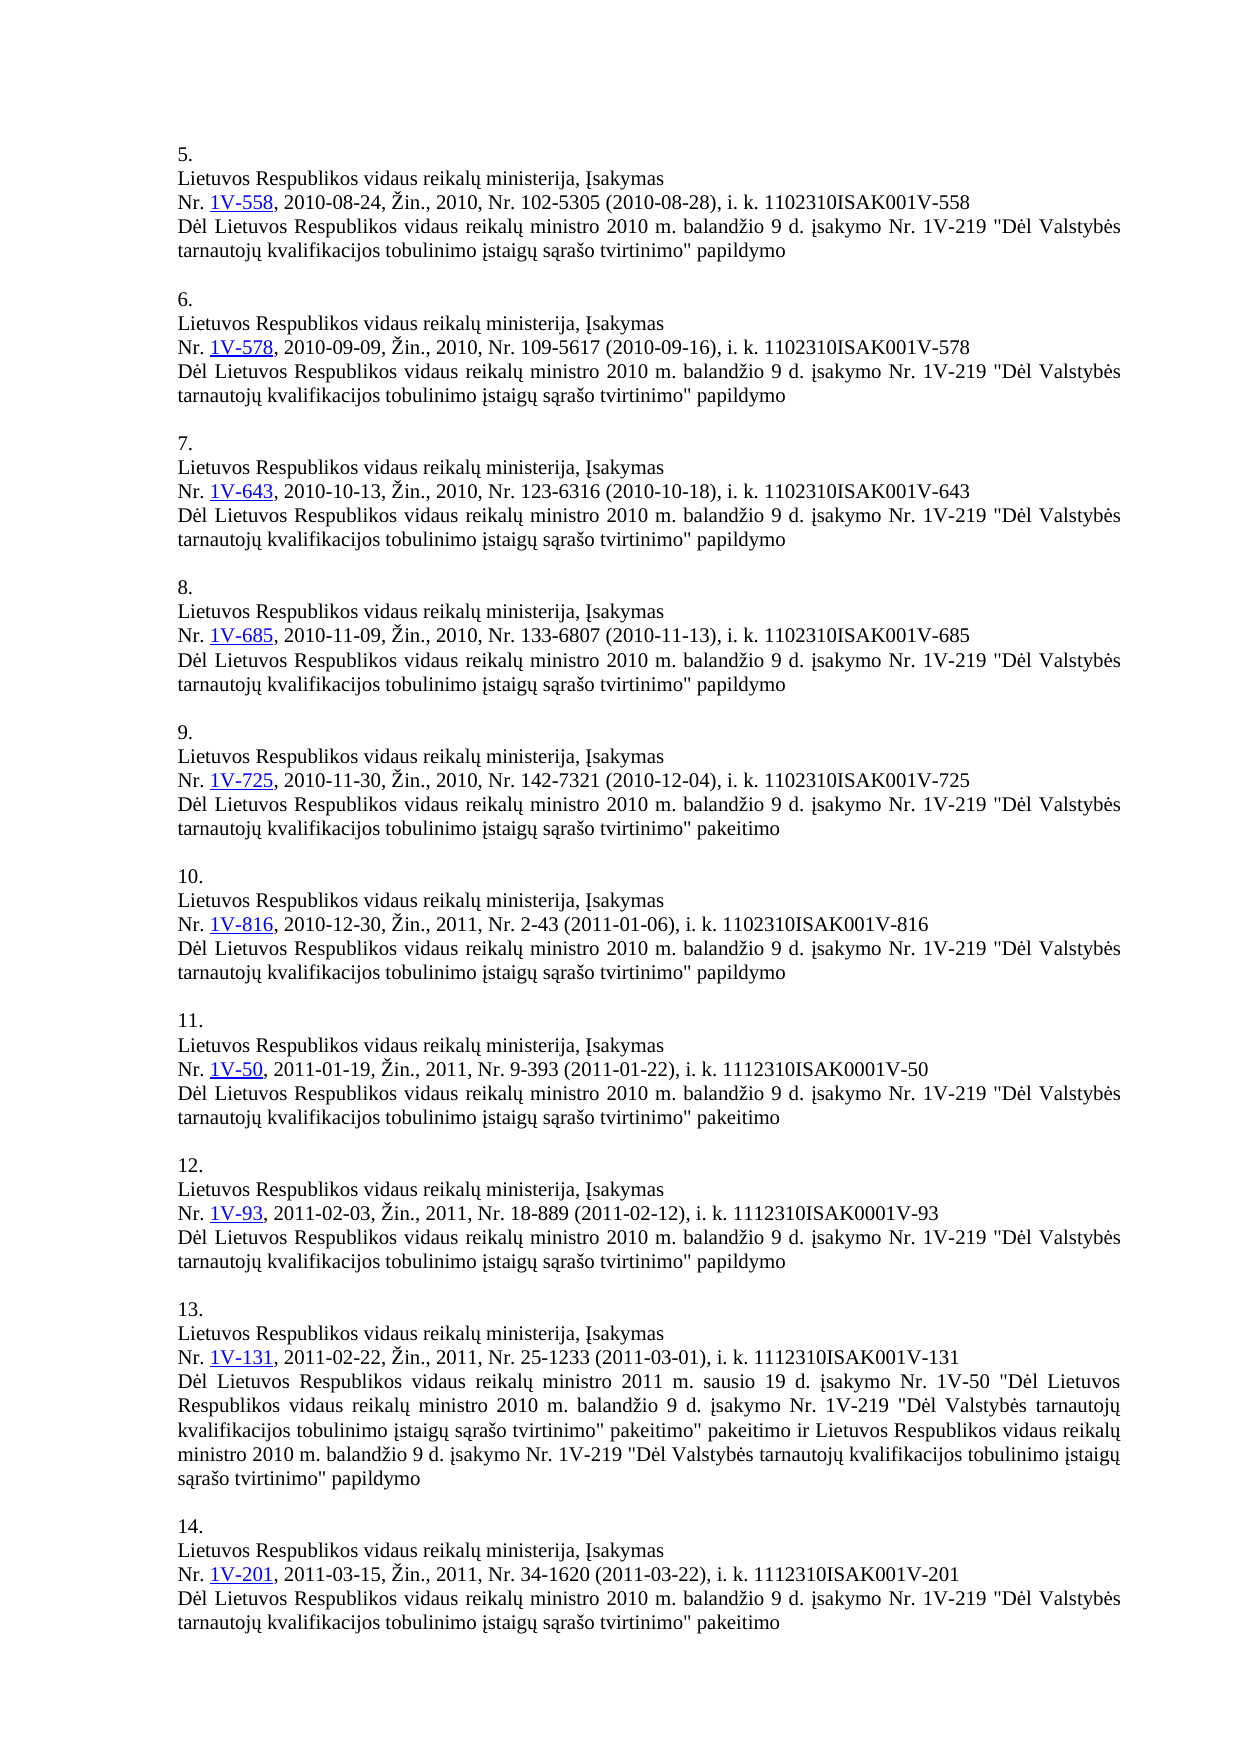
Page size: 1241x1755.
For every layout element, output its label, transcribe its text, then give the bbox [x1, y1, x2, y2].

text Nr. 1V-50, 2011-01-19, Žin., 2011, Nr. 9-393 (2011-01-22), i. k. 1112310ISAK0001V-50 [177, 1057, 1122, 1081]
text Dėl Lietuvos Respublikos vidaus reikalų ministro 2010 m. balandžio 9 d. įsakymo Nr. 1V-219 "Dėl Valstybės tarnautojų kvalifikacijos tobulinimo įstaigų sąrašo tvirtinimo" papildymo [177, 214, 1122, 262]
text 12. [177, 1153, 1122, 1177]
text 8. [177, 575, 1122, 599]
text Nr. 1V-725, 2010-11-30, Žin., 2010, Nr. 142-7321 (2010-12-04), i. k. 1102310ISAK001V-725 [177, 768, 1122, 792]
text Nr. 1V-643, 2010-10-13, Žin., 2010, Nr. 123-6316 (2010-10-18), i. k. 1102310ISAK001V-643 [177, 479, 1122, 503]
text Lietuvos Respublikos vidaus reikalų ministerija, Įsakymas [177, 1032, 1122, 1057]
text Nr. 1V-578, 2010-09-09, Žin., 2010, Nr. 109-5617 (2010-09-16), i. k. 1102310ISAK001V-578 [177, 335, 1122, 359]
text Dėl Lietuvos Respublikos vidaus reikalų ministro 2010 m. balandžio 9 d. įsakymo Nr. 1V-219 "Dėl Valstybės tarnautojų kvalifikacijos tobulinimo įstaigų sąrašo tvirtinimo" pakeitimo [177, 1586, 1122, 1634]
text Dėl Lietuvos Respublikos vidaus reikalų ministro 2010 m. balandžio 9 d. įsakymo Nr. 1V-219 "Dėl Valstybės tarnautojų kvalifikacijos tobulinimo įstaigų sąrašo tvirtinimo" papildymo [177, 503, 1122, 551]
text Nr. 1V-131, 2011-02-22, Žin., 2011, Nr. 25-1233 (2011-03-01), i. k. 1112310ISAK001V-131 [177, 1345, 1122, 1369]
text Lietuvos Respublikos vidaus reikalų ministerija, Įsakymas [177, 888, 1122, 912]
text Nr. 1V-558, 2010-08-24, Žin., 2010, Nr. 102-5305 (2010-08-28), i. k. 1102310ISAK001V-558 [177, 190, 1122, 214]
text Dėl Lietuvos Respublikos vidaus reikalų ministro 2010 m. balandžio 9 d. įsakymo Nr. 1V-219 "Dėl Valstybės tarnautojų kvalifikacijos tobulinimo įstaigų sąrašo tvirtinimo" papildymo [177, 1225, 1122, 1273]
text Nr. 1V-201, 2011-03-15, Žin., 2011, Nr. 34-1620 (2011-03-22), i. k. 1112310ISAK001V-201 [177, 1562, 1122, 1586]
text Nr. 1V-816, 2010-12-30, Žin., 2011, Nr. 2-43 (2011-01-06), i. k. 1102310ISAK001V-816 [177, 912, 1122, 936]
text 5. [177, 142, 1122, 166]
text Lietuvos Respublikos vidaus reikalų ministerija, Įsakymas [177, 1538, 1122, 1562]
text Lietuvos Respublikos vidaus reikalų ministerija, Įsakymas [177, 166, 1122, 190]
text 7. [177, 431, 1122, 455]
text Dėl Lietuvos Respublikos vidaus reikalų ministro 2010 m. balandžio 9 d. įsakymo Nr. 1V-219 "Dėl Valstybės tarnautojų kvalifikacijos tobulinimo įstaigų sąrašo tvirtinimo" papildymo [177, 647, 1122, 696]
text Lietuvos Respublikos vidaus reikalų ministerija, Įsakymas [177, 455, 1122, 479]
text Lietuvos Respublikos vidaus reikalų ministerija, Įsakymas [177, 1321, 1122, 1345]
text Lietuvos Respublikos vidaus reikalų ministerija, Įsakymas [177, 311, 1122, 335]
text Lietuvos Respublikos vidaus reikalų ministerija, Įsakymas [177, 1177, 1122, 1201]
text Dėl Lietuvos Respublikos vidaus reikalų ministro 2010 m. balandžio 9 d. įsakymo Nr. 1V-219 "Dėl Valstybės tarnautojų kvalifikacijos tobulinimo įstaigų sąrašo tvirtinimo" pakeitimo [177, 792, 1122, 840]
text Nr. 1V-685, 2010-11-09, Žin., 2010, Nr. 133-6807 (2010-11-13), i. k. 1102310ISAK001V-685 [177, 623, 1122, 647]
text 14. [177, 1514, 1122, 1538]
text 9. [177, 720, 1122, 744]
text Dėl Lietuvos Respublikos vidaus reikalų ministro 2011 m. sausio 19 d. įsakymo Nr. 1V-50 "Dėl Lietuvos Respublikos vidaus reikalų ministro 2010 m. balandžio 9 d. įsakymo Nr. 1V-219 "Dėl Valstybės tarnautojų kvalifikacijos tobulinimo įstaigų sąrašo tvirtinimo" pakeitimo" pakeitimo ir Lietuvos Respublikos vidaus reikalų ministro 2010 m. balandžio 9 d. įsakymo Nr. 1V-219 "Dėl Valstybės tarnautojų kvalifikacijos tobulinimo įstaigų sąrašo tvirtinimo" papildymo [177, 1369, 1122, 1490]
text 11. [177, 1008, 1122, 1032]
text 10. [177, 864, 1122, 888]
text Lietuvos Respublikos vidaus reikalų ministerija, Įsakymas [177, 744, 1122, 768]
text Dėl Lietuvos Respublikos vidaus reikalų ministro 2010 m. balandžio 9 d. įsakymo Nr. 1V-219 "Dėl Valstybės tarnautojų kvalifikacijos tobulinimo įstaigų sąrašo tvirtinimo" papildymo [177, 936, 1122, 984]
text 6. [177, 287, 1122, 311]
text Lietuvos Respublikos vidaus reikalų ministerija, Įsakymas [177, 599, 1122, 623]
text Nr. 1V-93, 2011-02-03, Žin., 2011, Nr. 18-889 (2011-02-12), i. k. 1112310ISAK0001V-93 [177, 1201, 1122, 1225]
text 13. [177, 1297, 1122, 1321]
text Dėl Lietuvos Respublikos vidaus reikalų ministro 2010 m. balandžio 9 d. įsakymo Nr. 1V-219 "Dėl Valstybės tarnautojų kvalifikacijos tobulinimo įstaigų sąrašo tvirtinimo" papildymo [177, 359, 1122, 407]
text Dėl Lietuvos Respublikos vidaus reikalų ministro 2010 m. balandžio 9 d. įsakymo Nr. 1V-219 "Dėl Valstybės tarnautojų kvalifikacijos tobulinimo įstaigų sąrašo tvirtinimo" pakeitimo [177, 1081, 1122, 1129]
